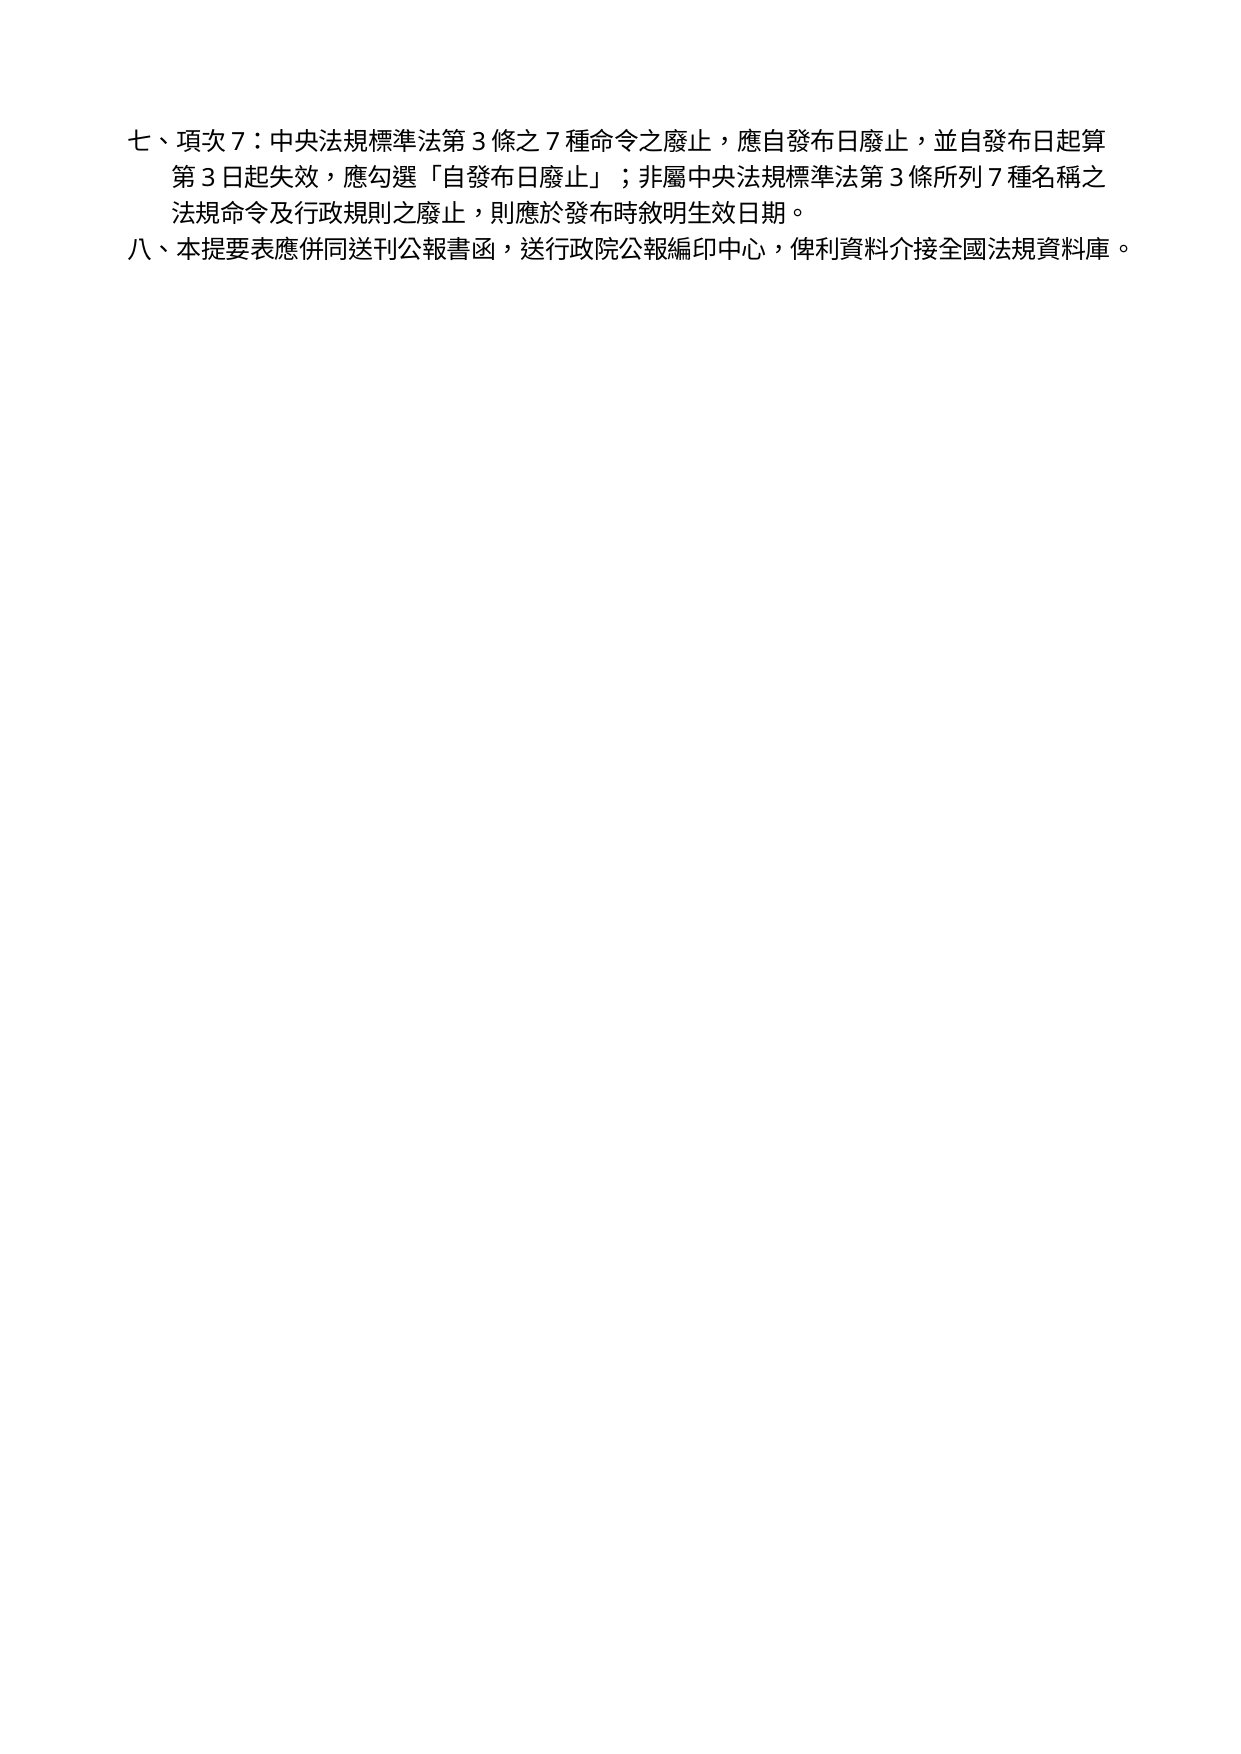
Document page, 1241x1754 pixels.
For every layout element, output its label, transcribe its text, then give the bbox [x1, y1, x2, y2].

text 八、本提要表應併同送刊公報書函，送行政院公報編印中心，俾利資料介接全國法規資料庫。 [127, 230, 1123, 266]
text 七、項次7：中央法規標準法第3條之7種命令之廢止，應自發布日廢止，並自發布日起算第3日起失效，應勾選「自發布日廢止」；非屬中央法規標準法第3條所列7種名稱之法規命令及行政規則之廢止，則應於發布時敘明生效日期。 [127, 121, 1123, 230]
